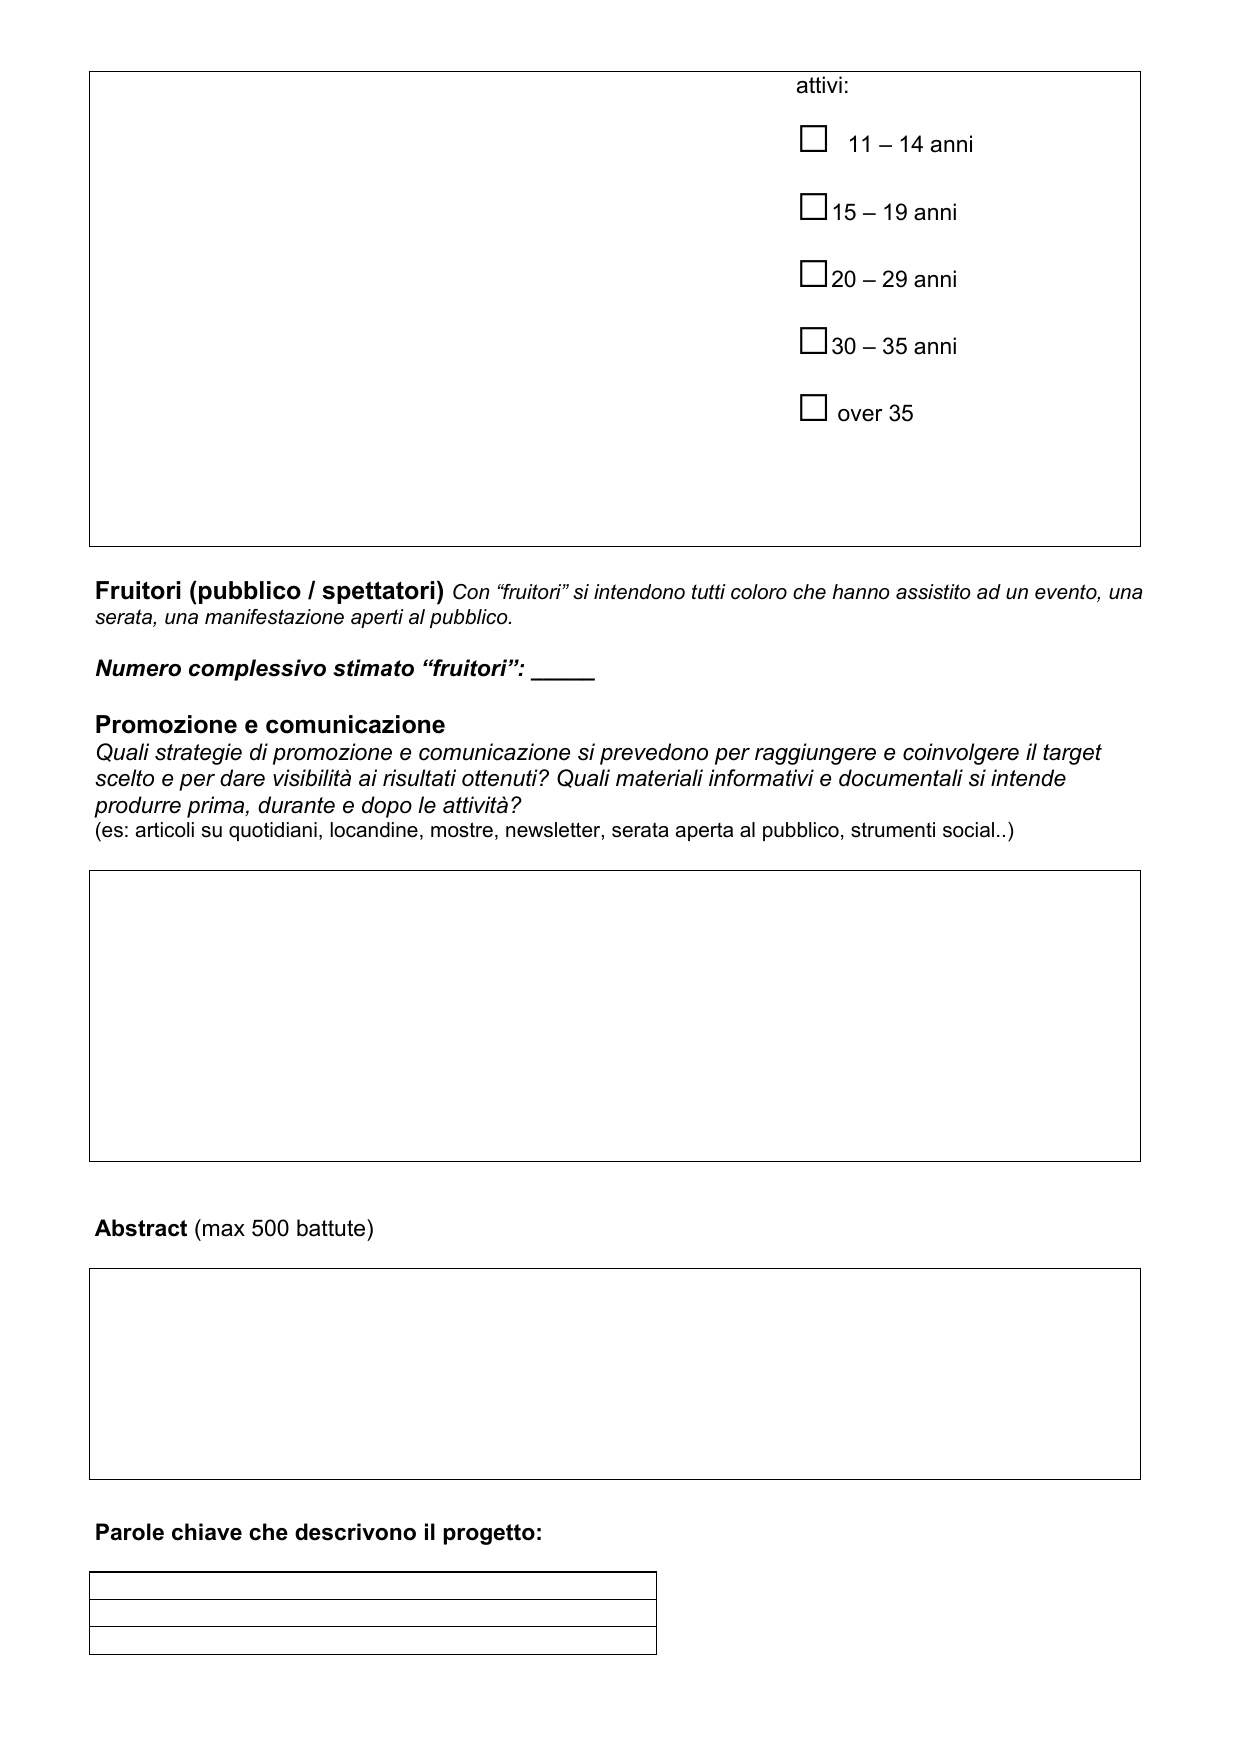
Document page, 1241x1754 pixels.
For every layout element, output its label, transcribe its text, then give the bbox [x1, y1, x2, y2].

table_header attivi: □ 11 – 14 anni □15 – 19 anni □20 – 29 anni □30 – 35 anni □ over 35 [784, 72, 1140, 546]
text Numero complessivo stimato “fruitori”: _____ [94, 655, 1146, 681]
table_header [90, 1269, 1140, 1479]
text Promozione e comunicazione [94, 710, 1146, 739]
table_header [90, 1573, 656, 1599]
text Parole chiave che descrivono il progetto: [94, 1519, 1146, 1545]
table_header [90, 72, 784, 546]
text Fruitori (pubblico / spettatori) Con “fruitori” si intendono tutti coloro che hanno assistito ad un evento, una serata, una manifestazione aperti al pubblico. [94, 576, 1146, 629]
text (es: articoli su quotidiani, locandine, mostre, newsletter, serata aperta al pubblico, strumenti social..) [94, 818, 1146, 842]
table_cell [90, 1627, 656, 1653]
text Quali strategie di promozione e comunicazione si prevedono per raggiungere e coinvolgere il target scelto e per dare visibilità ai risultati ottenuti? Quali materiali informativi e documentali si intende produrre prima, durante e dopo le attività? [94, 739, 1146, 818]
table_cell [90, 1600, 656, 1626]
text Abstract (max 500 battute) [94, 1215, 1146, 1241]
table_header [90, 871, 1140, 1161]
